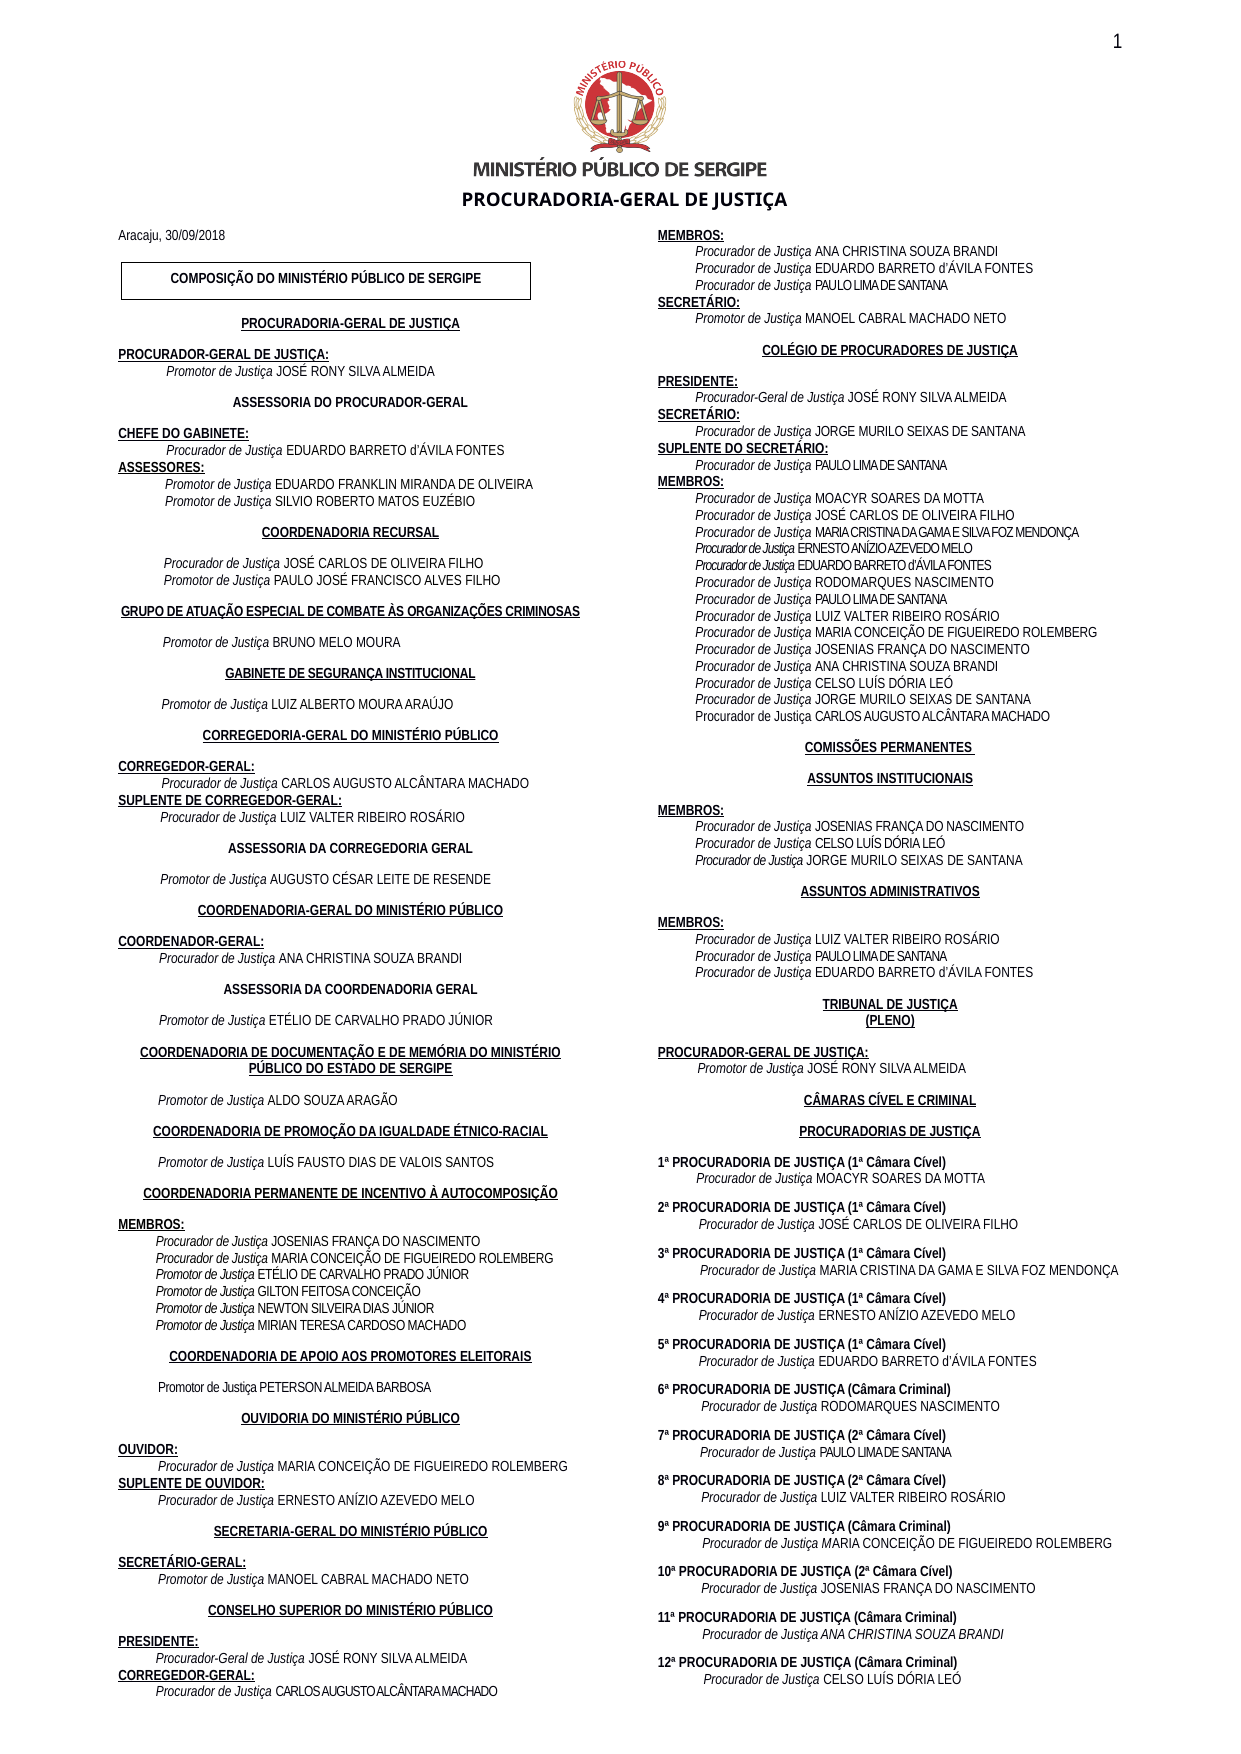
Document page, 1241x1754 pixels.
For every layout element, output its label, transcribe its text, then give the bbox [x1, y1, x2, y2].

text Procurador de Justiça CARLOS AUGUSTO ALCÂNTARA MACHADO [118, 1683, 583, 1700]
text 8ª PROCURADORIA DE JUSTIÇA (2ª Câmara Cível) [658, 1472, 1122, 1489]
text Procurador de Justiça JOSÉ CARLOS DE OLIVEIRA FILHO [118, 554, 583, 571]
text OUVIDORIA DO MINISTÉRIO PÚBLICO [118, 1410, 583, 1427]
subtitle SUPLENTE DE CORREGEDOR-GERAL: [118, 792, 583, 808]
subtitle Procurador de Justiça ANA CHRISTINA SOUZA BRANDI [118, 950, 583, 967]
text Procurador de Justiça LUIZ VALTER RIBEIRO ROSÁRIO [658, 607, 1122, 624]
text Promotor de Justiça NEWTON SILVEIRA DIAS JÚNIOR [118, 1300, 583, 1316]
text Procurador de Justiça JOSENIAS FRANÇA DO NASCIMENTO [658, 818, 1122, 835]
text COORDENADORIA DE DOCUMENTAÇÃO E DE MEMÓRIA DO MINISTÉRIO PÚBLICO DO ESTADO DE SERGIPE [118, 1043, 583, 1077]
text Procurador de Justiça JOSÉ CARLOS DE OLIVEIRA FILHO [659, 1216, 1122, 1233]
subtitle PROCURADORIA-GERAL DE JUSTIÇA [118, 315, 583, 332]
text TRIBUNAL DE JUSTIÇA [658, 995, 1122, 1012]
text Procurador de Justiça MARIA CRISTINA DA GAMA E SILVA FOZ MENDONÇA [659, 1261, 1122, 1278]
text CHEFE DO GABINETE: [118, 425, 583, 442]
text Promotor de Justiça EDUARDO FRANKLIN MIRANDA DE OLIVEIRA [118, 476, 583, 492]
text Procurador de Justiça EDUARDO BARRETO d’ÁVILA FONTES [658, 260, 1122, 277]
text Procurador de Justiça MARIA CONCEIÇÃO DE FIGUEIREDO ROLEMBERG [658, 624, 1122, 641]
text MEMBROS: [658, 914, 1122, 931]
text CÂMARAS CÍVEL E CRIMINAL [658, 1091, 1122, 1108]
text Procurador de Justiça RODOMARQUES NASCIMENTO [658, 574, 1122, 591]
text ASSUNTOS ADMINISTRATIVOS [658, 883, 1122, 899]
text Procurador de Justiça RODOMARQUES NASCIMENTO [659, 1398, 1122, 1415]
text Procurador de Justiça EDUARDO BARRETO d’ÁVILA FONTES [118, 442, 583, 459]
text Procurador de Justiça EDUARDO BARRETO d’ÁVILA FONTES [658, 557, 1122, 574]
text Promotor de Justiça LUÍS FAUSTO DIAS DE VALOIS SANTOS [118, 1153, 583, 1170]
text Procurador de Justiça LUIZ VALTER RIBEIRO ROSÁRIO [658, 931, 1122, 947]
subtitle Procurador de Justiça JOSENIAS FRANÇA DO NASCIMENTO [118, 1233, 583, 1249]
text MEMBROS: [118, 1216, 583, 1233]
text 12ª PROCURADORIA DE JUSTIÇA (Câmara Criminal) [658, 1654, 1122, 1671]
subtitle Procurador de Justiça CARLOS AUGUSTO ALCÂNTARA MACHADO [118, 775, 583, 792]
text PROCURADORIAS DE JUSTIÇA [658, 1122, 1122, 1139]
text Procurador de Justiça PAULO LIMA DE SANTANA [658, 947, 1122, 964]
text Procurador de Justiça CELSO LUÍS DÓRIA LEÓ [658, 674, 1122, 691]
text Procurador de Justiça MARIA CRISTINA DA GAMA E SILVA FOZ MENDONÇA [658, 523, 1122, 540]
text GABINETE DE SEGURANÇA INSTITUCIONAL [118, 665, 583, 682]
text PRESIDENTE: [658, 372, 1122, 389]
text Procurador de Justiça MOACYR SOARES DA MOTTA [659, 1170, 1122, 1187]
text Procurador de Justiça JORGE MURILO SEIXAS DE SANTANA [658, 691, 1122, 708]
text Promotor de Justiça ETÉLIO DE CARVALHO PRADO JÚNIOR [118, 1266, 583, 1283]
subtitle Promotor de Justiça JOSÉ RONY SILVA ALMEIDA [659, 1060, 1122, 1077]
text 1ª PROCURADORIA DE JUSTIÇA (1ª Câmara Cível) [658, 1153, 1122, 1170]
text COORDENADORIA PERMANENTE DE INCENTIVO À AUTOCOMPOSIÇÃO [118, 1185, 583, 1201]
text 2ª PROCURADORIA DE JUSTIÇA (1ª Câmara Cível) [658, 1199, 1122, 1216]
text 10ª PROCURADORIA DE JUSTIÇA (2ª Câmara Cível) [658, 1563, 1122, 1580]
text Suplente do SECRETÁRIO: [658, 439, 1122, 456]
subtitle Promotor de Justiça MANOEL CABRAL MACHADO NETO [118, 1570, 583, 1587]
subtitle SECRETARIA-GERAL DO MINISTÉRIO PÚBLICO [118, 1522, 583, 1539]
text Promotor de Justiça LUIZ ALBERTO MOURA ARAÚJO [118, 696, 583, 713]
subtitle Procurador de Justiça LUIZ VALTER RIBEIRO ROSÁRIO [118, 808, 583, 825]
text Procurador de Justiça PAULO LIMA DE SANTANA [658, 591, 1122, 607]
text Procurador de Justiça ANA CHRISTINA SOUZA BRANDI [658, 243, 1122, 260]
text 5ª PROCURADORIA DE JUSTIÇA (1ª Câmara Cível) [658, 1336, 1122, 1352]
text COORDENADORIA DE PROMOÇÃO DA IGUALDADE ÉTNICO-RACIAL [118, 1122, 583, 1139]
subtitle COLÉGIO DE PROCURADORES DE JUSTIÇA [658, 341, 1122, 358]
text Procurador de Justiça JORGE MURILO SEIXAS DE SANTANA [658, 852, 1122, 868]
subtitle Aracaju, 30/09/2018 [118, 226, 583, 243]
text Procurador de Justiça PAULO LIMA DE SANTANA [658, 277, 1122, 293]
picture [473, 61, 767, 179]
text Promotor de Justiça MIRIAN TERESA CARDOSO MACHADO [118, 1316, 583, 1333]
text ASSESSORIA DA COORDENADORIA GERAL [118, 981, 583, 998]
subtitle SUPLENTE DE OUVIDOR: [118, 1474, 583, 1491]
text Procurador de Justiça CELSO LUÍS DÓRIA LEÓ [658, 835, 1122, 852]
text Promotor de Justiça SILVIO ROBERTO MATOS EUZÉBIO [118, 492, 583, 509]
text Procurador-Geral de Justiça JOSÉ RONY SILVA ALMEIDA [118, 1649, 583, 1666]
text Promotor de Justiça AUGUSTO CÉSAR LEITE DE RESENDE [118, 871, 583, 888]
text SECRETÁRIO: [658, 293, 1122, 310]
subtitle Procurador de Justiça MARIA CONCEIÇÃO DE FIGUEIREDO ROLEMBERG [118, 1249, 583, 1266]
text Procurador de Justiça EDUARDO BARRETO d’ÁVILA FONTES [658, 964, 1122, 981]
text Procurador de Justiça ERNESTO ANÍZIO AZEVEDO MELO [661, 1307, 1122, 1324]
text Promotor de Justiça PAULO JOSÉ FRANCISCO ALVES FILHO [118, 571, 583, 588]
text Promotor de Justiça BRUNO MELO MOURA [118, 634, 583, 650]
text COORDENADORIA-GERAL DO MINISTÉRIO PÚBLICO [118, 902, 583, 919]
subtitle Procurador de Justiça JOSENIAS FRANÇA DO NASCIMENTO [658, 641, 1122, 658]
subtitle SECRETÁRIO-GERAL: [118, 1554, 583, 1570]
text COORDENADORIA DE APOIO AOS PROMOTORES ELEITORAIS [118, 1348, 583, 1364]
text Promotor de Justiça MANOEL CABRAL MACHADO NETO [658, 310, 1122, 327]
text COMPOSIÇÃO DO MINISTÉRIO PÚBLICO DE SERGIPE [136, 269, 516, 286]
text Procurador de Justiça CELSO LUÍS DÓRIA LEÓ [659, 1671, 1122, 1688]
text MEMBROS: [658, 473, 1122, 490]
subtitle Procurador de Justiça ERNESTO ANÍZIO AZEVEDO MELO [118, 1491, 583, 1508]
text MEMBROS: [658, 226, 1122, 243]
text 7ª PROCURADORIA DE JUSTIÇA (2ª Câmara Cível) [658, 1427, 1122, 1443]
text PRESIDENTE: [118, 1633, 583, 1649]
text 4ª PROCURADORIA DE JUSTIÇA (1ª Câmara Cível) [658, 1290, 1122, 1307]
text Procurador de Justiça EDUARDO BARRETO d’ÁVILA FONTES [659, 1352, 1122, 1369]
text Procurador de Justiça ERNESTO ANÍZIO AZEVEDO MELO [658, 540, 1122, 557]
text GRUPO DE ATUAÇÃO ESPECIAL DE COMBATE ÀS ORGANIZAÇÕES CRIMINOSAS [118, 602, 583, 619]
subtitle COORDENADOR-GERAL: [118, 933, 583, 950]
text Procurador de Justiça JOSÉ CARLOS DE OLIVEIRA FILHO [658, 507, 1122, 523]
text Procurador de Justiça JOSENIAS FRANÇA DO NASCIMENTO [659, 1580, 1122, 1597]
text 9ª PROCURADORIA DE JUSTIÇA (Câmara Criminal) [658, 1518, 1122, 1534]
text Procurador de Justiça LUIZ VALTER RIBEIRO ROSÁRIO [659, 1489, 1122, 1506]
text Procurador de Justiça MOACYR SOARES DA MOTTA [658, 490, 1122, 507]
subtitle Procurador de Justiça MARIA CONCEIÇÃO DE FIGUEIREDO ROLEMBERG [118, 1458, 583, 1474]
text COORDENADORIA RECURSAL [118, 523, 583, 540]
text Promotor de Justiça GILTON FEITOSA CONCEIÇÃO [118, 1283, 583, 1300]
subtitle PROCURADOR-GERAL DE JUSTIÇA: [658, 1043, 1122, 1060]
text 11ª PROCURADORIA DE JUSTIÇA (Câmara Criminal) [658, 1609, 1122, 1626]
text Procurador-Geral de Justiça JOSÉ RONY SILVA ALMEIDA [658, 389, 1122, 406]
subtitle CONSELHO SUPERIOR DO MINISTÉRIO PÚBLICO [118, 1602, 583, 1618]
text ASSESSORIA DO PROCURADOR-GERAL [118, 394, 583, 411]
text Procurador de Justiça ANA CHRISTINA SOUZA BRANDI [658, 658, 1122, 674]
text SECRETÁRIO: [658, 406, 1122, 423]
text 6ª PROCURADORIA DE JUSTIÇA (Câmara Criminal) [658, 1381, 1122, 1398]
text Procurador de Justiça ANA CHRISTINA SOUZA BRANDI [659, 1626, 1122, 1642]
subtitle Promotor de Justiça JOSÉ RONY SILVA ALMEIDA [118, 363, 583, 380]
text Promotor de Justiça ALDO SOUZA ARAGÃO [118, 1091, 583, 1108]
text Procurador de Justiça PAULO LIMA DE SANTANA [658, 456, 1122, 473]
text ASSESSORIA DA CORREGEDORIA GERAL [118, 840, 583, 856]
text COMISSÕES PERMANENTES [658, 739, 1122, 756]
subtitle OUVIDOR: [118, 1441, 583, 1458]
text Promotor de Justiça PETERSON ALMEIDA BARBOSA [118, 1379, 583, 1396]
text Procurador de Justiça MARIA CONCEIÇÃO DE FIGUEIREDO ROLEMBERG [659, 1534, 1122, 1551]
text Procurador de Justiça CARLOS AUGUSTO ALCÂNTARA MACHADO [658, 708, 1122, 725]
text CORREGEDOR-GERAL: [118, 1666, 583, 1683]
text 3ª PROCURADORIA DE JUSTIÇA (1ª Câmara Cível) [658, 1244, 1122, 1261]
text Promotor de Justiça ETÉLIO DE CARVALHO PRADO JÚNIOR [118, 1012, 583, 1029]
text Procurador de Justiça PAULO LIMA DE SANTANA [659, 1443, 1122, 1460]
text MEMBROS: [658, 801, 1122, 818]
text (PLENO) [658, 1012, 1122, 1029]
text ASSESSORES: [118, 459, 583, 476]
subtitle PROCURADOR-GERAL DE JUSTIÇA: [118, 346, 583, 363]
text Procurador de Justiça JORGE MURILO SEIXAS DE SANTANA [658, 423, 1122, 439]
text ASSUNTOS INSTITUCIONAIS [658, 770, 1122, 787]
subtitle CORREGEDORIA-GERAL DO MINISTÉRIO PÚBLICO [118, 727, 583, 744]
subtitle CORREGEDOR-GERAL: [118, 758, 583, 775]
